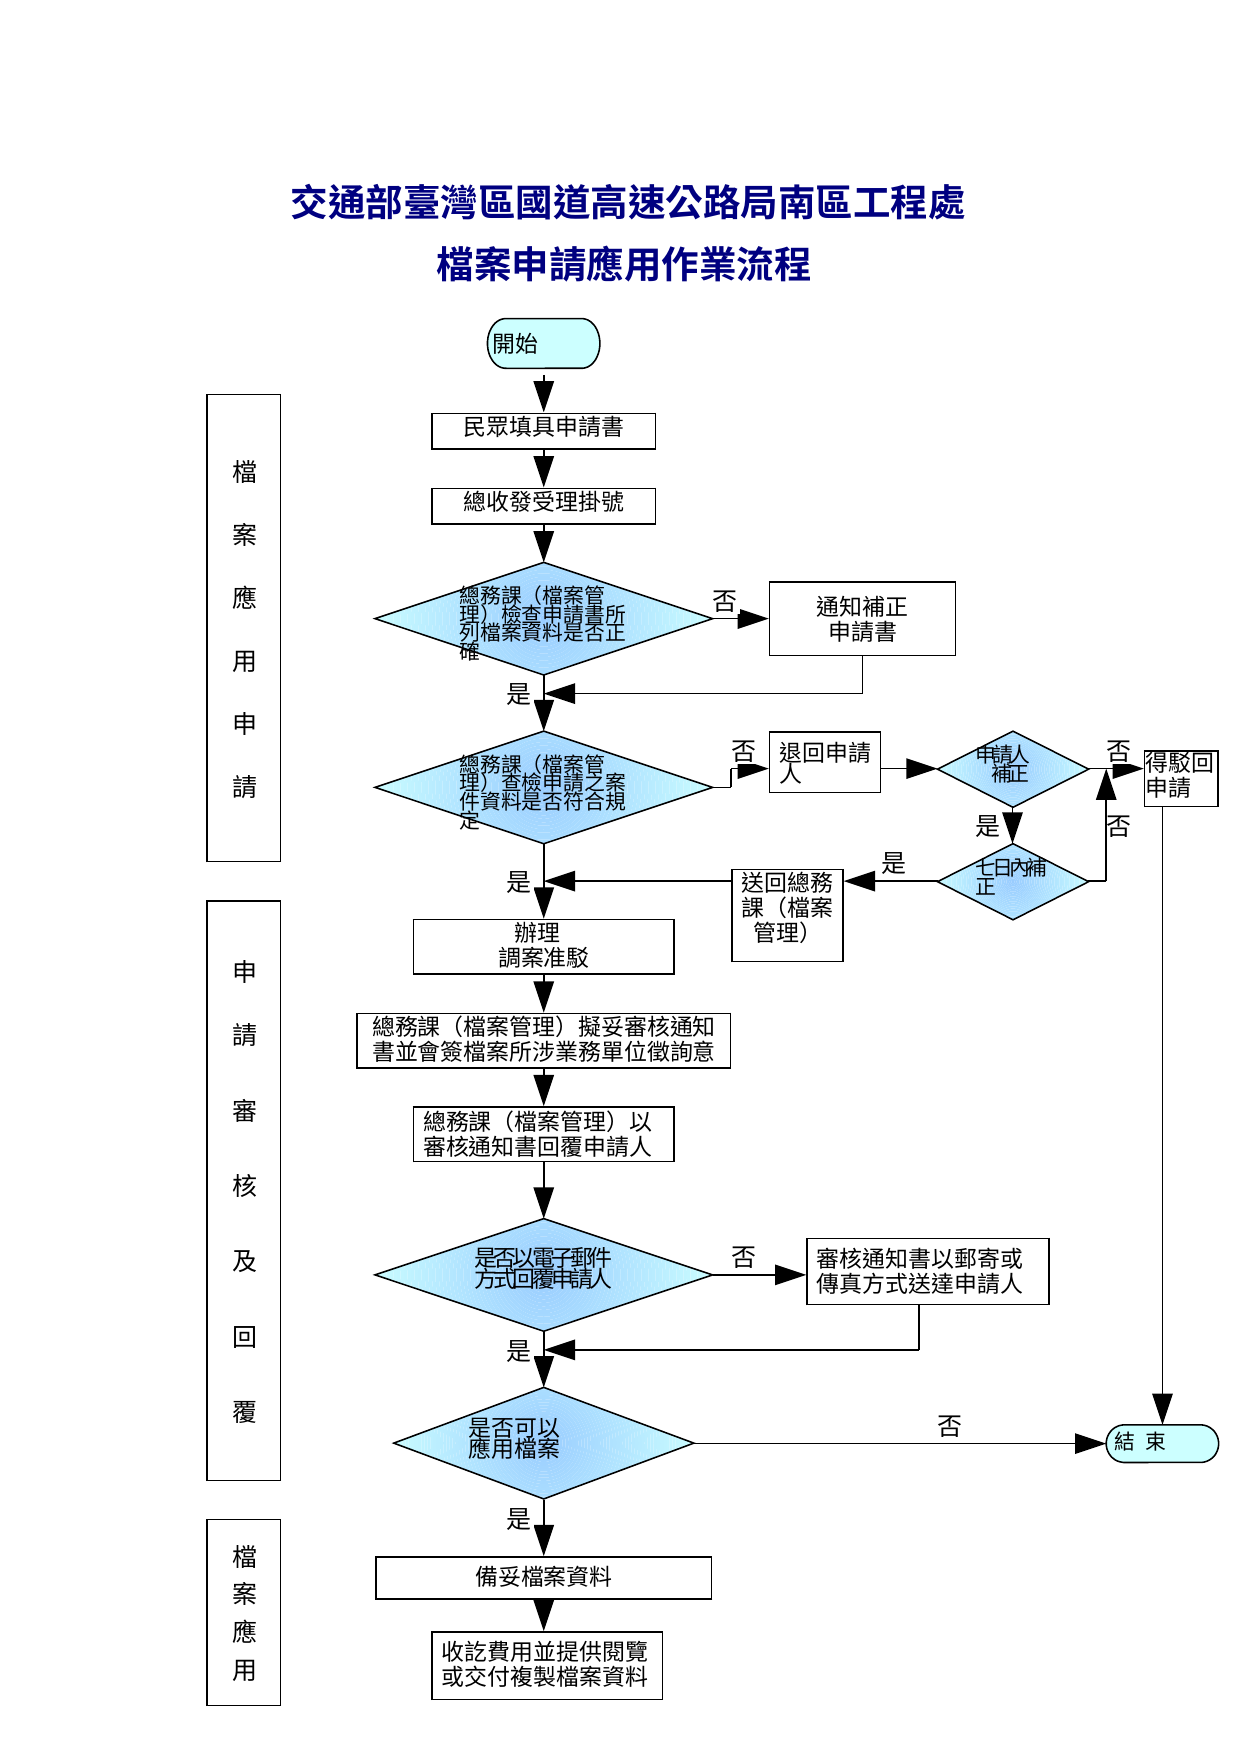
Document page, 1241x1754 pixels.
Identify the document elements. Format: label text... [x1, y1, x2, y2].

text 總收發受理掛號 [448, 492, 640, 515]
text [358, 1014, 730, 1067]
text 送回總務課（檔案管理） [742, 871, 833, 946]
text 是 [506, 1331, 534, 1364]
text 總務課（檔案管理）以審核通知書回覆申請人 [423, 1111, 664, 1158]
text 辦理 [423, 921, 664, 946]
text [433, 489, 655, 523]
text 得駁回申請 [1145, 752, 1217, 801]
text 申請書 [785, 621, 940, 646]
text [433, 414, 655, 448]
text 否 [731, 1237, 759, 1270]
text 否 [1106, 731, 1134, 764]
text 退回申請人 [779, 744, 871, 786]
text [208, 395, 280, 861]
text 備妥檔案資料 [385, 1568, 702, 1589]
text [808, 1239, 1048, 1304]
text 否 [712, 581, 740, 614]
text 否 [1107, 806, 1134, 839]
text [208, 902, 280, 1480]
text 民眾填具申請書 [448, 417, 640, 440]
text 是 [506, 862, 534, 895]
text 是 [881, 844, 909, 876]
text 否 [937, 1406, 965, 1439]
text 通知補正 [785, 596, 940, 621]
text 收訖費用並提供閱覽或交付複製檔案資料 [442, 1640, 653, 1690]
text 總務課（檔案管理）擬妥審核通知書並會簽檔案所涉業務單位徵詢意見 [367, 1015, 721, 1065]
text 是 [975, 806, 1003, 839]
text 交通部臺灣區國道高速公路局南區工程處 [56, 158, 1181, 221]
text [208, 1520, 280, 1705]
text [414, 1108, 673, 1161]
text [770, 583, 955, 655]
text 檔 案 應 用 [218, 1535, 272, 1689]
text [377, 1558, 711, 1598]
text [1145, 801, 1217, 806]
text 調案准駁 [423, 946, 664, 971]
text [433, 1633, 662, 1699]
text 檔 案 應 用 申 請 [218, 410, 272, 846]
text 審核通知書以郵寄或傳真方式送達申請人 [817, 1248, 1039, 1298]
text 申 請 審 核 及 回 覆 [218, 916, 272, 1464]
text 否 [731, 731, 759, 764]
text 是 [506, 1500, 534, 1532]
text [770, 733, 880, 792]
text 檔案申請應用作業流程 [56, 221, 1181, 283]
text 是 [506, 675, 534, 707]
text [414, 920, 673, 973]
